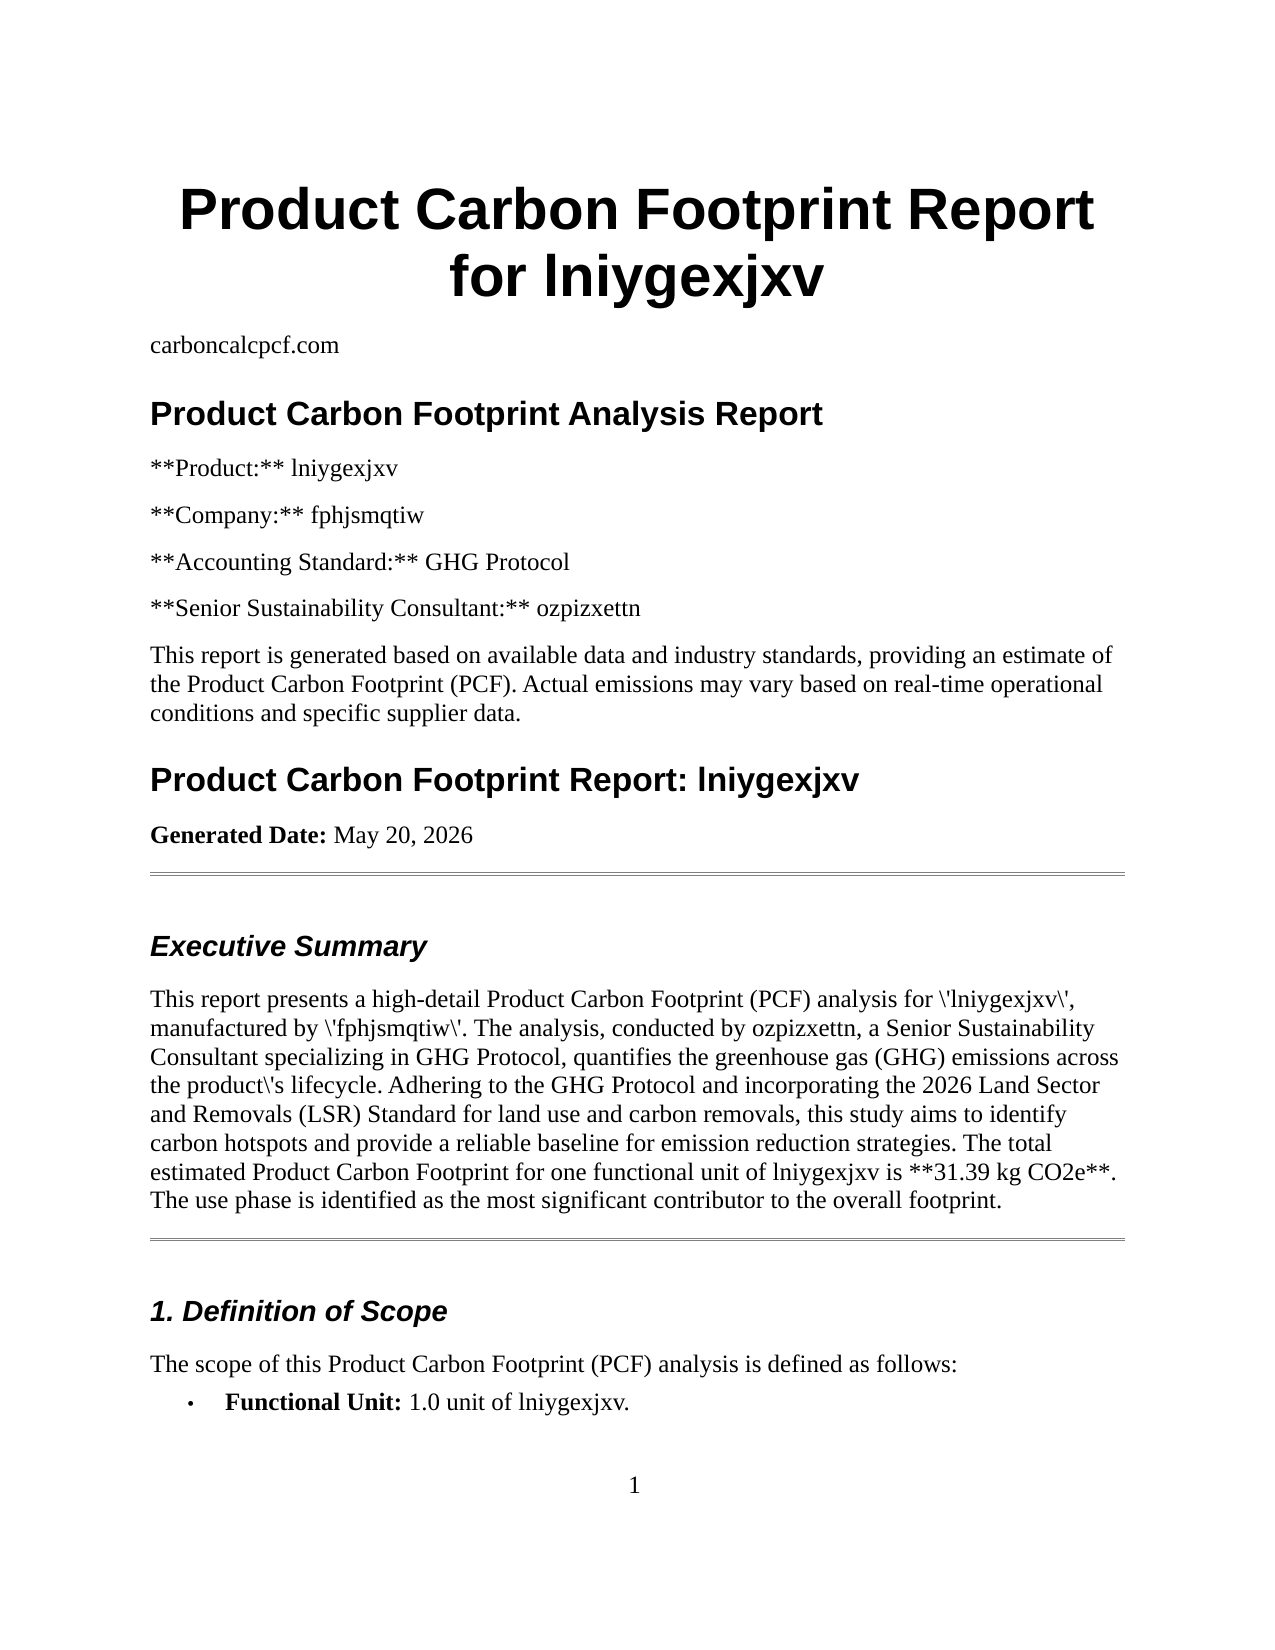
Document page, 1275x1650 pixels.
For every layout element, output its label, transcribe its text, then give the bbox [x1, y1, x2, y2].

text This report presents a high-detail Product Carbon Footprint (PCF) analysis for \'lniygexjxv\', manufactured by \'fphjsmqtiw\'. The analysis, conducted by ozpizxettn, a Senior Sustainability Consultant specializing in GHG Protocol, quantifies the greenhouse gas (GHG) emissions across the product\'s lifecycle. Adhering to the GHG Protocol and incorporating the 2026 Land Sector and Removals (LSR) Standard for land use and carbon removals, this study aims to identify carbon hotspots and provide a reliable baseline for emission reduction strategies. The total estimated Product Carbon Footprint for one functional unit of lniygexjxv is **31.39 kg CO2e**. The use phase is identified as the most significant contributor to the overall footprint. [150, 984, 1125, 1214]
text **Product:** lniygexjxv [150, 453, 1125, 482]
text **Senior Sustainability Consultant:** ozpizxettn [150, 593, 1125, 622]
list Functional Unit: 1.0 unit of lniygexjxv. [187, 1387, 1125, 1416]
text Generated Date: May 20, 2026 [150, 820, 1125, 849]
text The scope of this Product Carbon Footprint (PCF) analysis is defined as follows: [150, 1349, 1125, 1378]
subtitle Product Carbon Footprint Report: lniygexjxv [150, 760, 1125, 799]
text carboncalcpcf.com [150, 331, 1125, 359]
text **Company:** fphjsmqtiw [150, 500, 1125, 529]
text This report is generated based on available data and industry standards, providing an estimate of the Product Carbon Footprint (PCF). Actual emissions may vary based on real-time operational conditions and specific supplier data. [150, 640, 1125, 726]
title Product Carbon Footprint Report for lniygexjxv [150, 175, 1125, 309]
text **Accounting Standard:** GHG Protocol [150, 547, 1125, 576]
subtitle 1. Definition of Scope [150, 1294, 1125, 1328]
subtitle Executive Summary [150, 929, 1125, 963]
subtitle Product Carbon Footprint Analysis Report [150, 393, 1125, 432]
